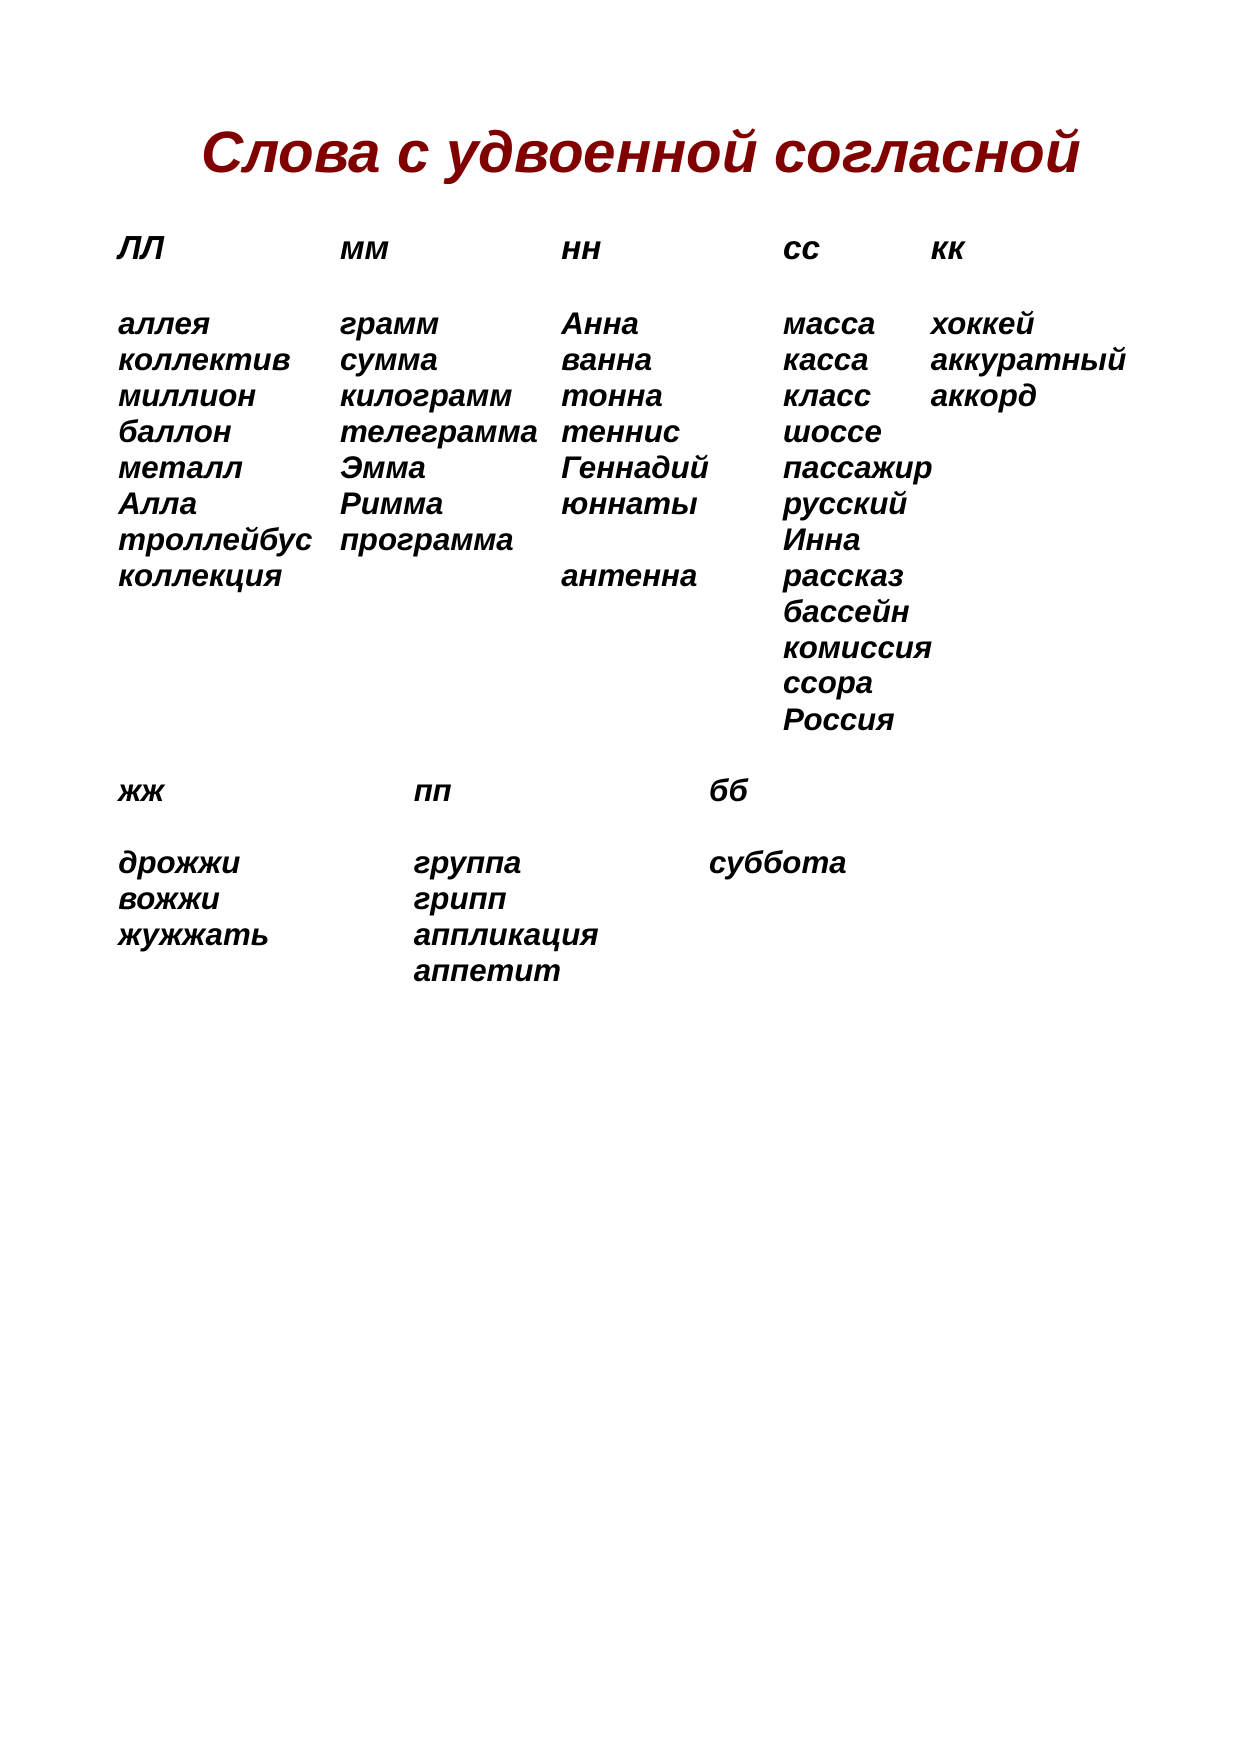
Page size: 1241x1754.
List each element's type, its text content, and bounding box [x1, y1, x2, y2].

text коллекция антенна рассказ [118, 557, 1170, 593]
text Слова с удвоенной согласной [118, 118, 1170, 185]
text ссора [118, 664, 1170, 701]
text дрожжи группа суббота [118, 844, 1170, 880]
text вожжи грипп [118, 880, 1170, 916]
text баллон телеграмма теннис шоссе [118, 413, 1170, 449]
text миллион килограмм тонна класс аккорд [118, 377, 1170, 413]
text жж пп бб [118, 772, 1170, 808]
text Россия [118, 701, 1170, 736]
text троллейбус программа Инна [118, 521, 1170, 557]
text ЛЛ мм нн сс кк [118, 228, 1170, 267]
text аллея грамм Анна масса хоккей [118, 305, 1170, 341]
text жужжать аппликация [118, 916, 1170, 952]
text металл Эмма Геннадий пассажир [118, 449, 1170, 485]
text бассейн [118, 593, 1170, 629]
text комиссия [118, 629, 1170, 664]
text аппетит [118, 952, 1170, 988]
text Алла Римма юннаты русский [118, 485, 1170, 521]
text коллектив сумма ванна касса аккуратный [118, 341, 1170, 377]
